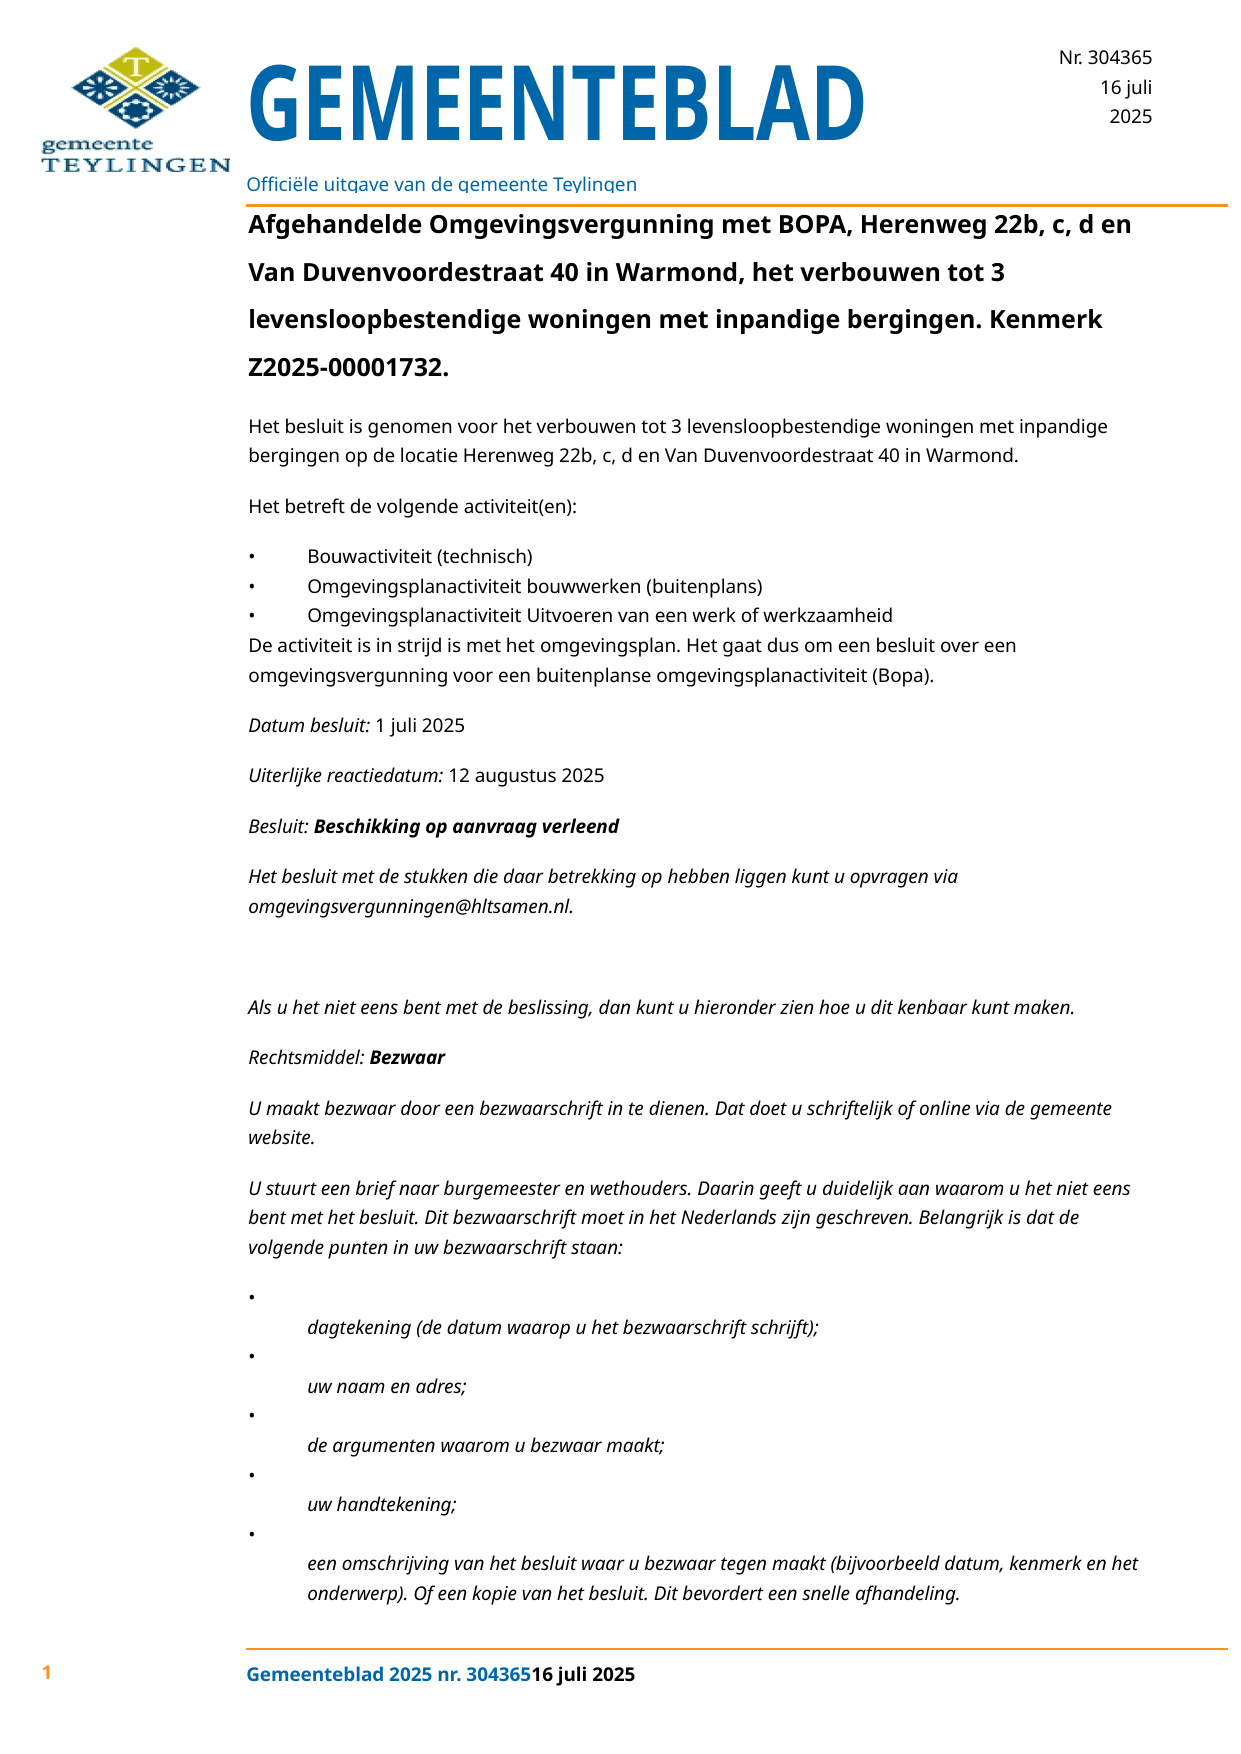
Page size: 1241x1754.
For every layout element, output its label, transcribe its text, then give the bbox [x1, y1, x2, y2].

picture [41, 47, 231, 172]
list uw handtekening; [248, 1491, 1152, 1517]
text Afgehandelde Omgevingsvergunning met BOPA, Herenweg 22b, c, d en Van Duvenvoordestraat 40 in Warmond, het verbouwen tot 3 levensloopbestendige woningen met inpandige bergingen. Kenmerk Z2025-00001732. [248, 207, 1152, 384]
text Rechtsmiddel: Bezwaar [248, 1044, 1152, 1070]
list de argumenten waarom u bezwaar maakt; [248, 1432, 1152, 1458]
list Bouwactiviteit (technisch) [248, 543, 1152, 569]
list Omgevingsplanactiviteit bouwwerken (buitenplans) [248, 573, 1152, 599]
text Als u het niet eens bent met de beslissing, dan kunt u hieronder zien hoe u dit kenbaar kunt maken. [248, 994, 1152, 1020]
text Het betreft de volgende activiteit(en): [248, 493, 1152, 519]
list dagtekening (de datum waarop u het bezwaarschrift schrijft); [248, 1314, 1152, 1340]
text De activiteit is in strijd is met het omgevingsplan. Het gaat dus om een besluit over een omgevingsvergunning voor een buitenplanse omgevingsplanactiviteit (Bopa). [248, 632, 1152, 688]
text Uiterlijke reactiedatum: 12 augustus 2025 [248, 763, 1152, 788]
text Besluit: Beschikking op aanvraag verleend [248, 813, 1152, 839]
text Het besluit is genomen voor het verbouwen tot 3 levensloopbestendige woningen met inpandige bergingen op de locatie Herenweg 22b, c, d en Van Duvenvoordestraat 40 in Warmond. [248, 413, 1152, 468]
list Omgevingsplanactiviteit Uitvoeren van een werk of werkzaamheid [248, 603, 1152, 628]
text Het besluit met de stukken die daar betrekking op hebben liggen kunt u opvragen via omgevingsvergunningen@hltsamen.nl. [248, 863, 1152, 919]
text U stuurt een brief naar burgemeester en wethouders. Daarin geeft u duidelijk aan waarom u het niet eens bent met het besluit. Dit bezwaarschrift moet in het Nederlands zijn geschreven. Belangrijk is dat de volgende punten in uw bezwaarschrift staan: [248, 1175, 1152, 1260]
text U maakt bezwaar door een bezwaarschrift in te dienen. Dat doet u schriftelijk of online via de gemeente website. [248, 1095, 1152, 1150]
text Datum besluit: 1 juli 2025 [248, 712, 1152, 738]
list een omschrijving van het besluit waar u bezwaar tegen maakt (bijvoorbeeld datum, kenmerk en het onderwerp). Of een kopie van het besluit. Dit bevordert een snelle afhandeling. [248, 1551, 1152, 1606]
list uw naam en adres; [248, 1373, 1152, 1399]
